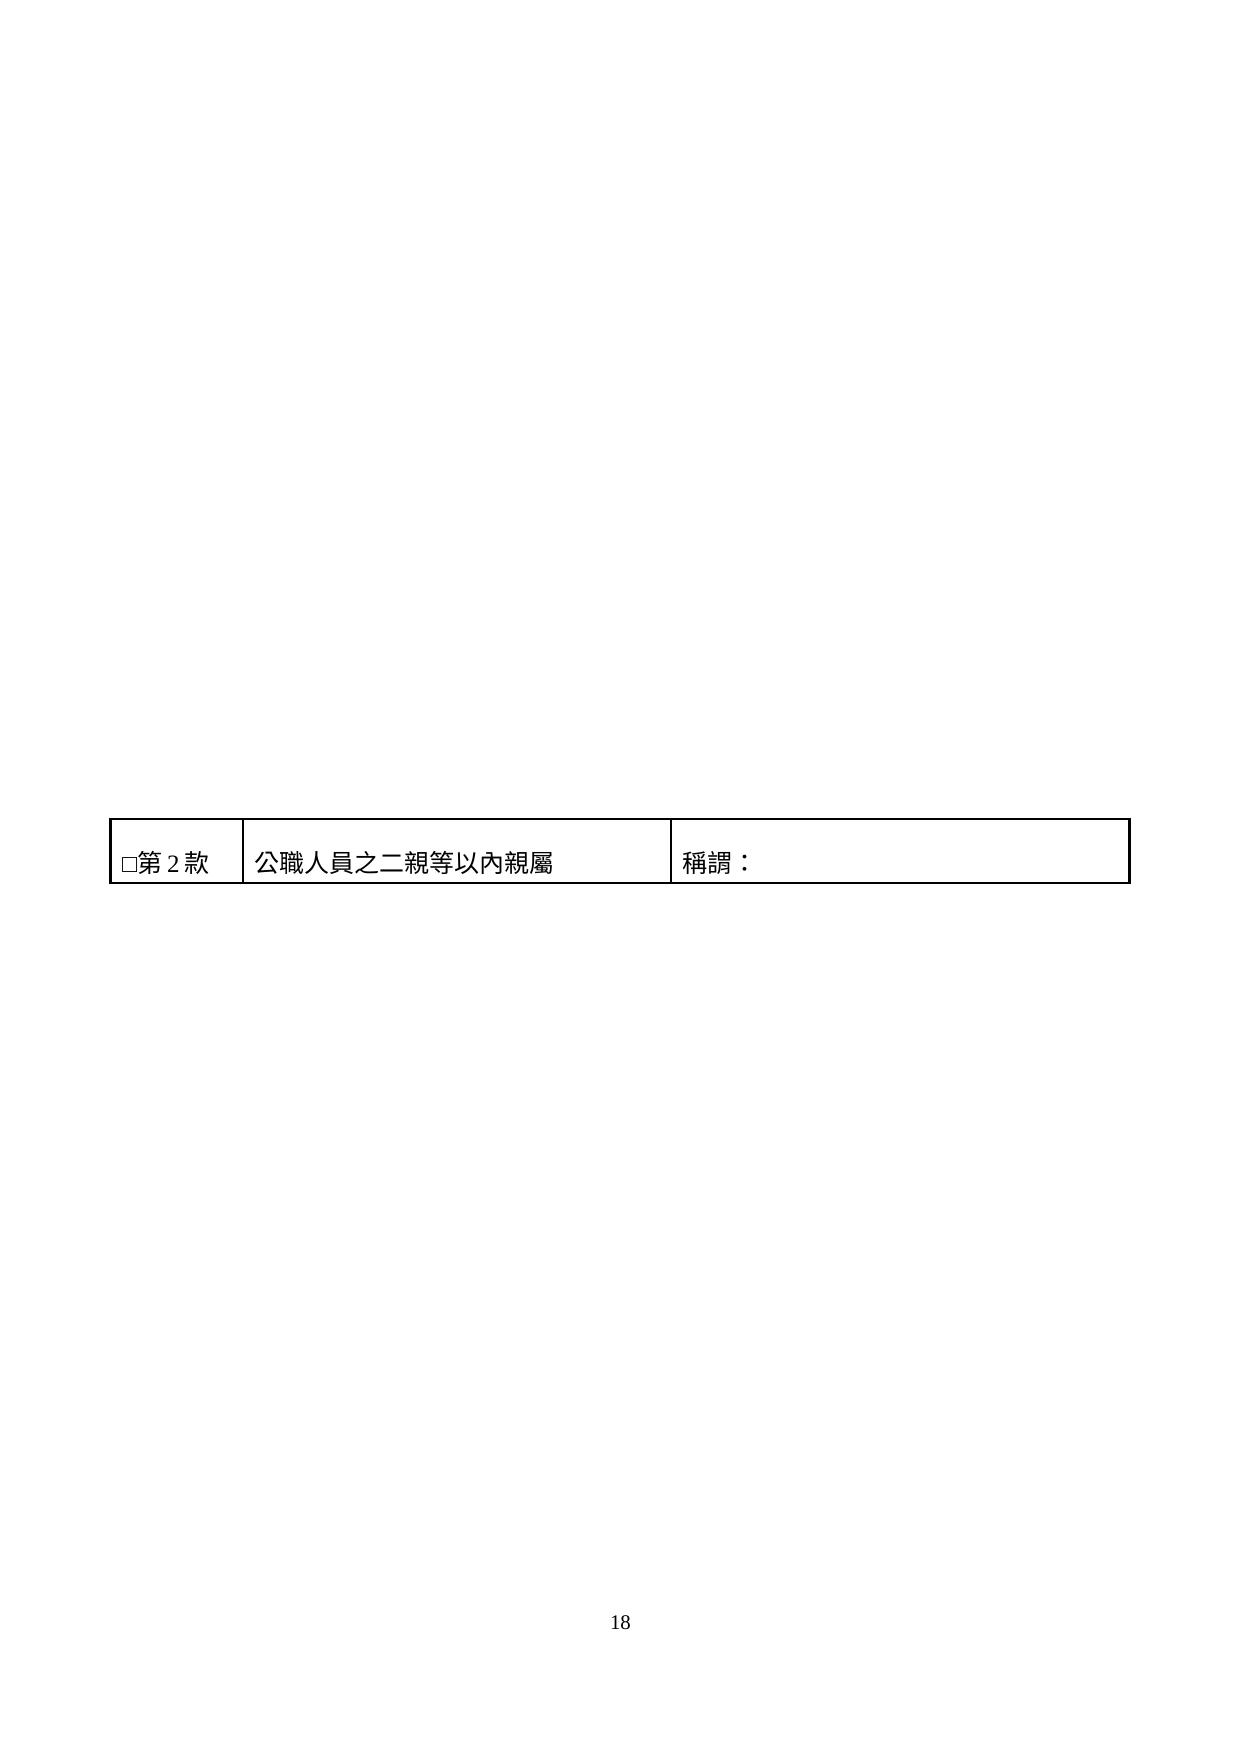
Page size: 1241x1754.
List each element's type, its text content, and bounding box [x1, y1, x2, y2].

table_cell 公職人員之二親等以內親屬 [244, 820, 670, 882]
table_cell □第2款 [112, 820, 242, 882]
table_cell 稱謂： [672, 820, 1128, 882]
